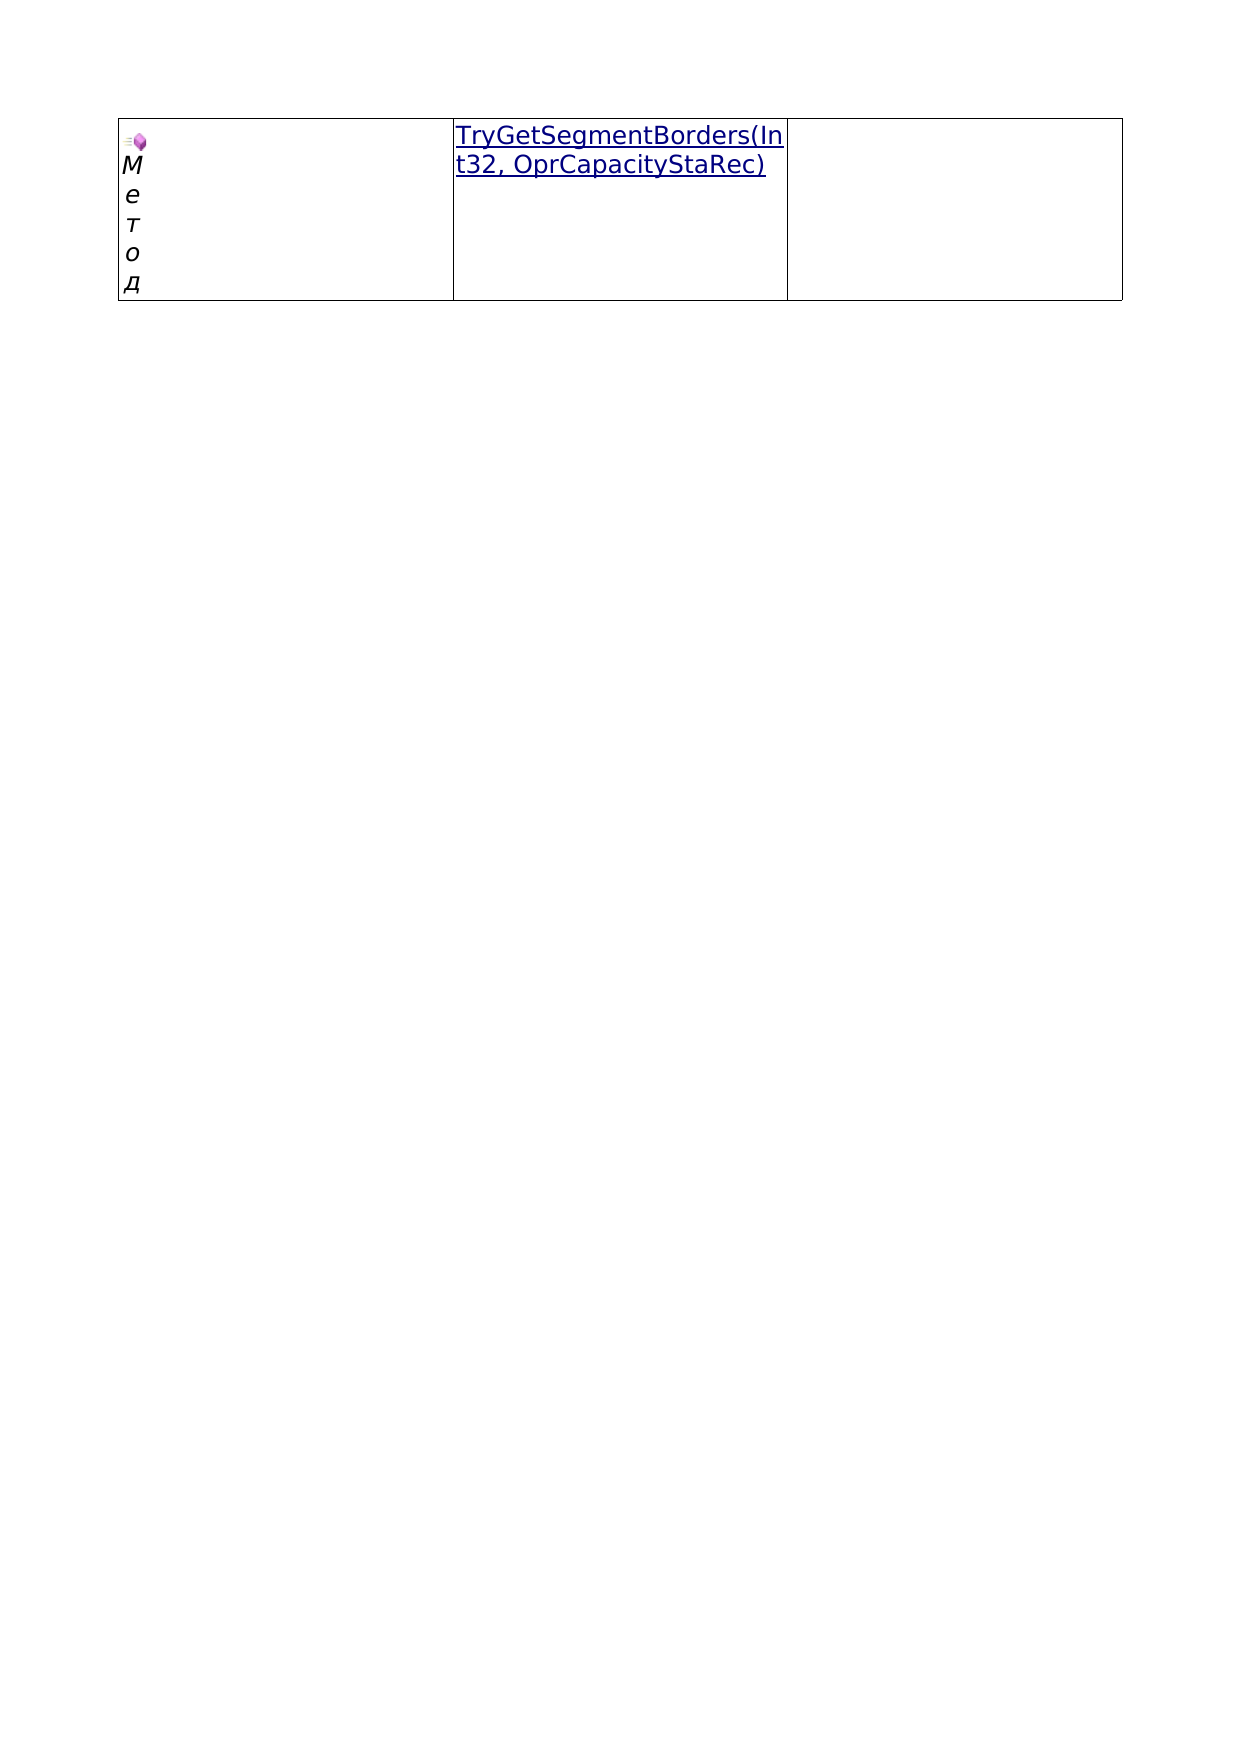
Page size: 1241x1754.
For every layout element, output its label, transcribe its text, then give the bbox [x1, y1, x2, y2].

table_cell [788, 119, 1122, 299]
picture [121, 133, 147, 151]
table_cell [119, 119, 453, 299]
table_cell TryGetSegmentBorders(Int32, OprCapacityStaRec) [454, 119, 787, 299]
